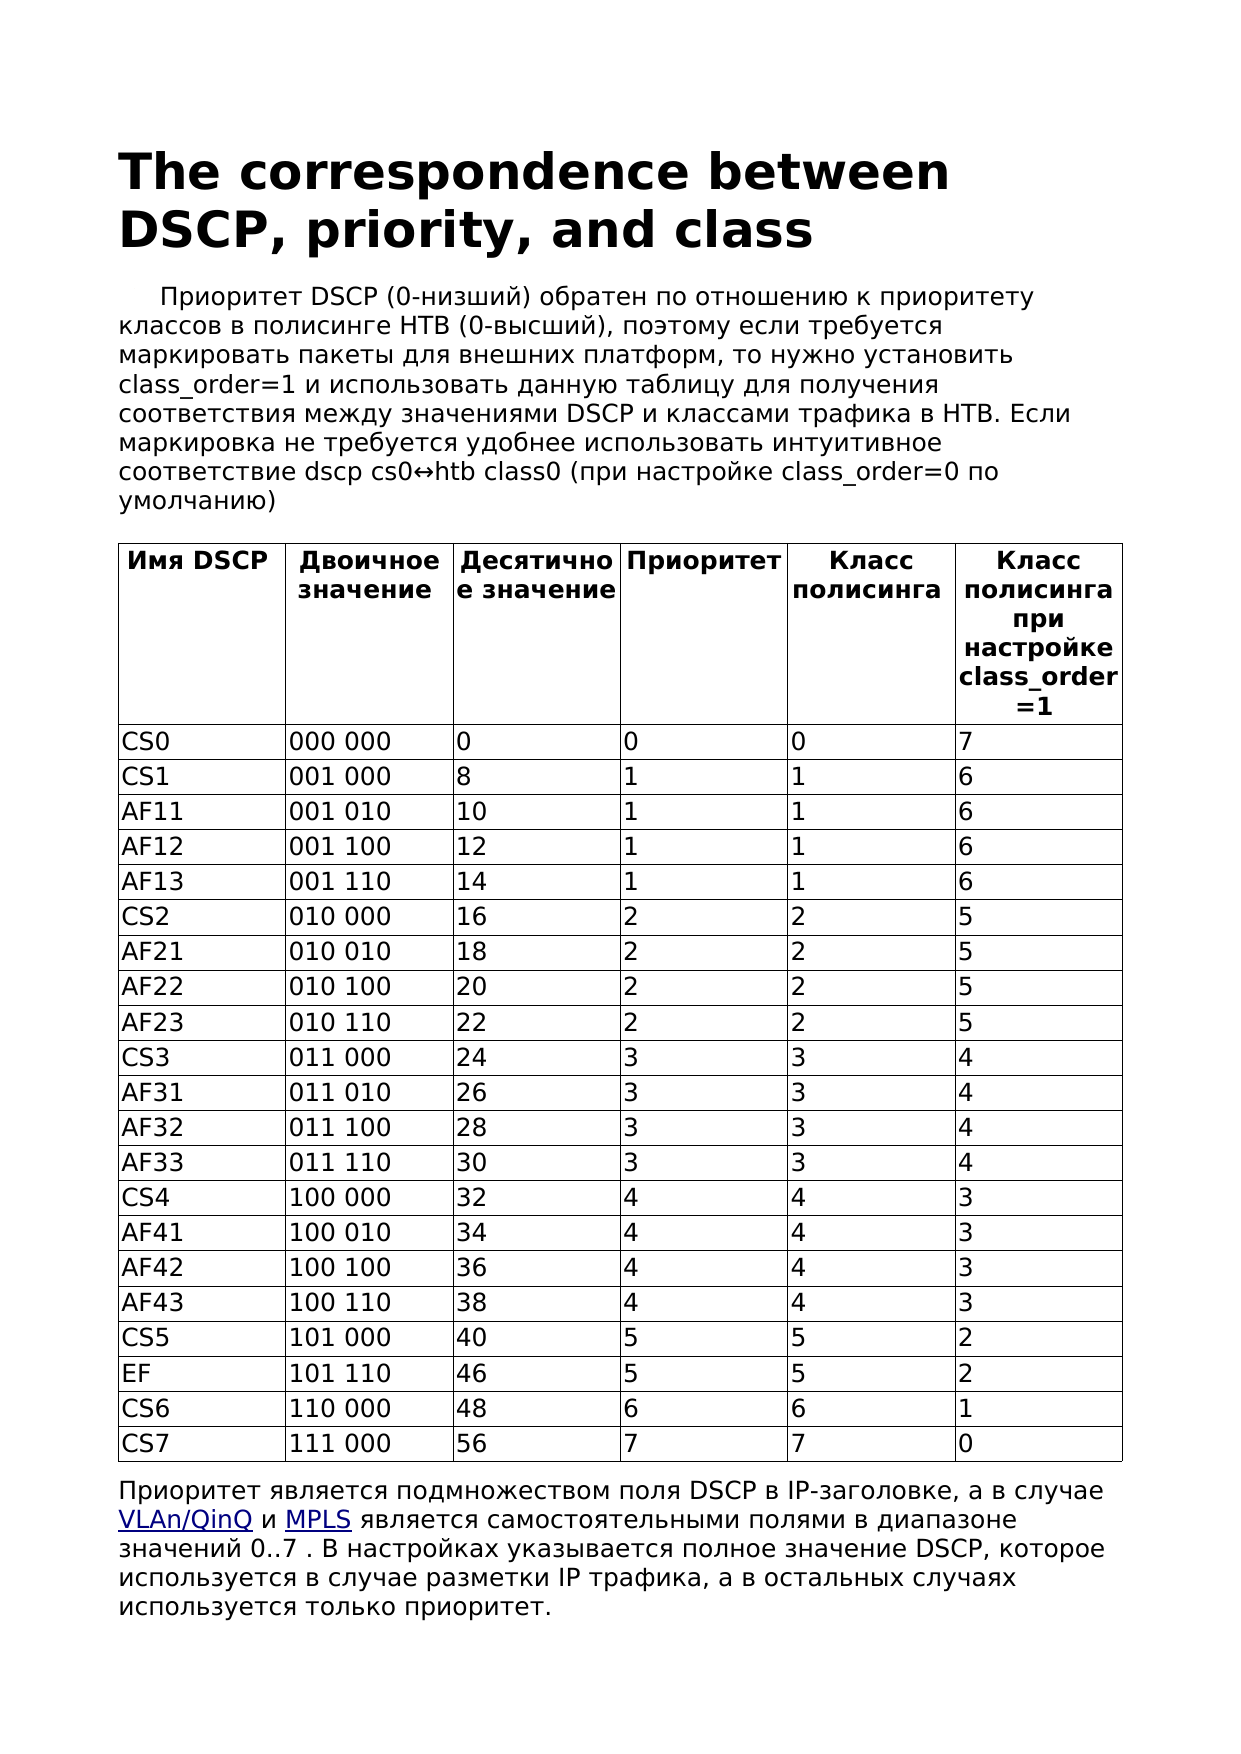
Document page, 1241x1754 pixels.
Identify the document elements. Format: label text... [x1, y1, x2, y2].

table_cell AF43 [119, 1287, 285, 1321]
table_cell 16 [454, 900, 620, 934]
table_cell 40 [454, 1322, 620, 1356]
table_cell 011 100 [286, 1111, 453, 1145]
table_cell 20 [454, 971, 620, 1005]
table_cell 011 110 [286, 1146, 453, 1180]
table_cell 101 000 [286, 1322, 453, 1356]
table_cell 3 [621, 1111, 787, 1145]
table_cell 110 000 [286, 1392, 453, 1426]
table_cell 2 [621, 936, 787, 969]
table_cell 2 [788, 936, 955, 969]
table_header Класс полисинга при настройке class_order=1 [956, 544, 1122, 724]
table_cell 10 [454, 795, 620, 829]
table_header Приоритет [621, 544, 787, 724]
table_cell 101 110 [286, 1357, 453, 1391]
table_cell AF11 [119, 795, 285, 829]
table_cell CS3 [119, 1041, 285, 1075]
table_cell 1 [621, 865, 787, 899]
table_header Двоичное значение [286, 544, 453, 724]
table_cell 8 [454, 760, 620, 794]
table_cell 2 [621, 900, 787, 934]
table_cell 4 [788, 1216, 955, 1250]
table_header Класс полисинга [788, 544, 955, 724]
table_cell 4 [956, 1146, 1122, 1180]
table_cell 6 [956, 830, 1122, 864]
table_cell 7 [788, 1427, 955, 1461]
table_cell EF [119, 1357, 285, 1391]
table_cell 6 [621, 1392, 787, 1426]
table_cell 3 [788, 1076, 955, 1110]
text Приоритет является подмножеством поля DSCP в IP-заголовке, а в случае VLAn/QinQ и MPLS является самостоятельными полями в диапазоне значений 0..7 . В настройках указывается полное значение DSCP, которое используется в случае разметки IP трафика, а в остальных случаях используется только приоритет. [118, 1476, 1122, 1622]
table_cell 6 [956, 865, 1122, 899]
table_cell 3 [956, 1287, 1122, 1321]
table_cell 100 110 [286, 1287, 453, 1321]
table_cell 12 [454, 830, 620, 864]
table_cell 011 010 [286, 1076, 453, 1110]
table_cell 5 [788, 1357, 955, 1391]
table_cell 30 [454, 1146, 620, 1180]
table_cell 3 [788, 1146, 955, 1180]
table_cell AF23 [119, 1006, 285, 1040]
table_cell 32 [454, 1181, 620, 1215]
table_cell 010 010 [286, 936, 453, 969]
table_cell 4 [788, 1181, 955, 1215]
table_cell 111 000 [286, 1427, 453, 1461]
table_cell 28 [454, 1111, 620, 1145]
table_cell 0 [788, 725, 955, 759]
table_header Имя DSCP [119, 544, 285, 724]
table_cell AF33 [119, 1146, 285, 1180]
table_cell 3 [621, 1076, 787, 1110]
table_cell 100 010 [286, 1216, 453, 1250]
table_cell 4 [956, 1111, 1122, 1145]
table_cell AF21 [119, 936, 285, 969]
table_cell 4 [788, 1251, 955, 1286]
table_cell 4 [956, 1041, 1122, 1075]
table_cell 1 [621, 795, 787, 829]
table_cell 0 [454, 725, 620, 759]
table_cell 010 100 [286, 971, 453, 1005]
table_cell 4 [956, 1076, 1122, 1110]
table_cell 3 [621, 1041, 787, 1075]
table_cell 22 [454, 1006, 620, 1040]
table_cell 26 [454, 1076, 620, 1110]
table_cell CS7 [119, 1427, 285, 1461]
table_cell CS5 [119, 1322, 285, 1356]
table_cell 1 [621, 760, 787, 794]
table_cell CS4 [119, 1181, 285, 1215]
table_cell 2 [788, 900, 955, 934]
table_cell 1 [621, 830, 787, 864]
table_cell 1 [788, 760, 955, 794]
table_cell 4 [621, 1181, 787, 1215]
table_cell AF13 [119, 865, 285, 899]
table_cell 3 [621, 1146, 787, 1180]
table_cell AF41 [119, 1216, 285, 1250]
table_cell AF42 [119, 1251, 285, 1286]
table_cell 6 [788, 1392, 955, 1426]
table_cell 2 [788, 971, 955, 1005]
table_cell 0 [956, 1427, 1122, 1461]
table_cell 3 [956, 1216, 1122, 1250]
table_cell 0 [621, 725, 787, 759]
table_cell 24 [454, 1041, 620, 1075]
table_cell CS2 [119, 900, 285, 934]
table_cell 6 [956, 760, 1122, 794]
table_cell 1 [788, 830, 955, 864]
table_cell CS0 [119, 725, 285, 759]
table_cell 4 [788, 1287, 955, 1321]
table_cell 000 000 [286, 725, 453, 759]
text Приоритет DSCP (0-низший) обратен по отношению к приоритету классов в полисинге HTB (0-высший), поэтому если требуется маркировать пакеты для внешних платформ, то нужно установить class_order=1 и использовать данную таблицу для получения соответствия между значениями DSCP и классами трафика в HTB. Если маркировка не требуется удобнее использовать интуитивное соответствие dscp cs0↔htb class0 (при настройке class_order=0 по умолчанию) [118, 272, 1122, 516]
table_cell 1 [956, 1392, 1122, 1426]
table_cell 001 110 [286, 865, 453, 899]
table_cell 001 010 [286, 795, 453, 829]
subtitle The correspondence between DSCP, priority, and class [118, 143, 1122, 259]
table_cell AF22 [119, 971, 285, 1005]
table_cell 3 [956, 1251, 1122, 1286]
table_cell 46 [454, 1357, 620, 1391]
table_cell 2 [621, 971, 787, 1005]
table_cell 010 110 [286, 1006, 453, 1040]
table_cell 001 000 [286, 760, 453, 794]
table_cell 100 100 [286, 1251, 453, 1286]
table_cell 2 [621, 1006, 787, 1040]
table_cell CS6 [119, 1392, 285, 1426]
table_cell 7 [621, 1427, 787, 1461]
table_cell 5 [621, 1357, 787, 1391]
table_cell 18 [454, 936, 620, 969]
table_cell 4 [621, 1251, 787, 1286]
table_cell 7 [956, 725, 1122, 759]
table_cell 5 [956, 900, 1122, 934]
table_cell 3 [788, 1111, 955, 1145]
table_cell 34 [454, 1216, 620, 1250]
table_cell 5 [621, 1322, 787, 1356]
table_cell 3 [956, 1181, 1122, 1215]
table_cell 36 [454, 1251, 620, 1286]
table_cell AF32 [119, 1111, 285, 1145]
table_cell 2 [956, 1357, 1122, 1391]
table_cell 2 [788, 1006, 955, 1040]
table_cell CS1 [119, 760, 285, 794]
table_cell 011 000 [286, 1041, 453, 1075]
table_cell 001 100 [286, 830, 453, 864]
table_cell 1 [788, 795, 955, 829]
table_cell 3 [788, 1041, 955, 1075]
table_cell 1 [788, 865, 955, 899]
table_cell 14 [454, 865, 620, 899]
table_cell 2 [956, 1322, 1122, 1356]
table_cell 4 [621, 1287, 787, 1321]
table_cell 5 [956, 971, 1122, 1005]
table_cell 5 [956, 1006, 1122, 1040]
table_cell 010 000 [286, 900, 453, 934]
table_cell 48 [454, 1392, 620, 1426]
table_cell 5 [956, 936, 1122, 969]
table_cell 5 [788, 1322, 955, 1356]
table_cell 4 [621, 1216, 787, 1250]
table_cell 56 [454, 1427, 620, 1461]
table_cell AF31 [119, 1076, 285, 1110]
table_cell 100 000 [286, 1181, 453, 1215]
table_cell 6 [956, 795, 1122, 829]
table_cell AF12 [119, 830, 285, 864]
table_header Десятичное значение [454, 544, 620, 724]
table_cell 38 [454, 1287, 620, 1321]
